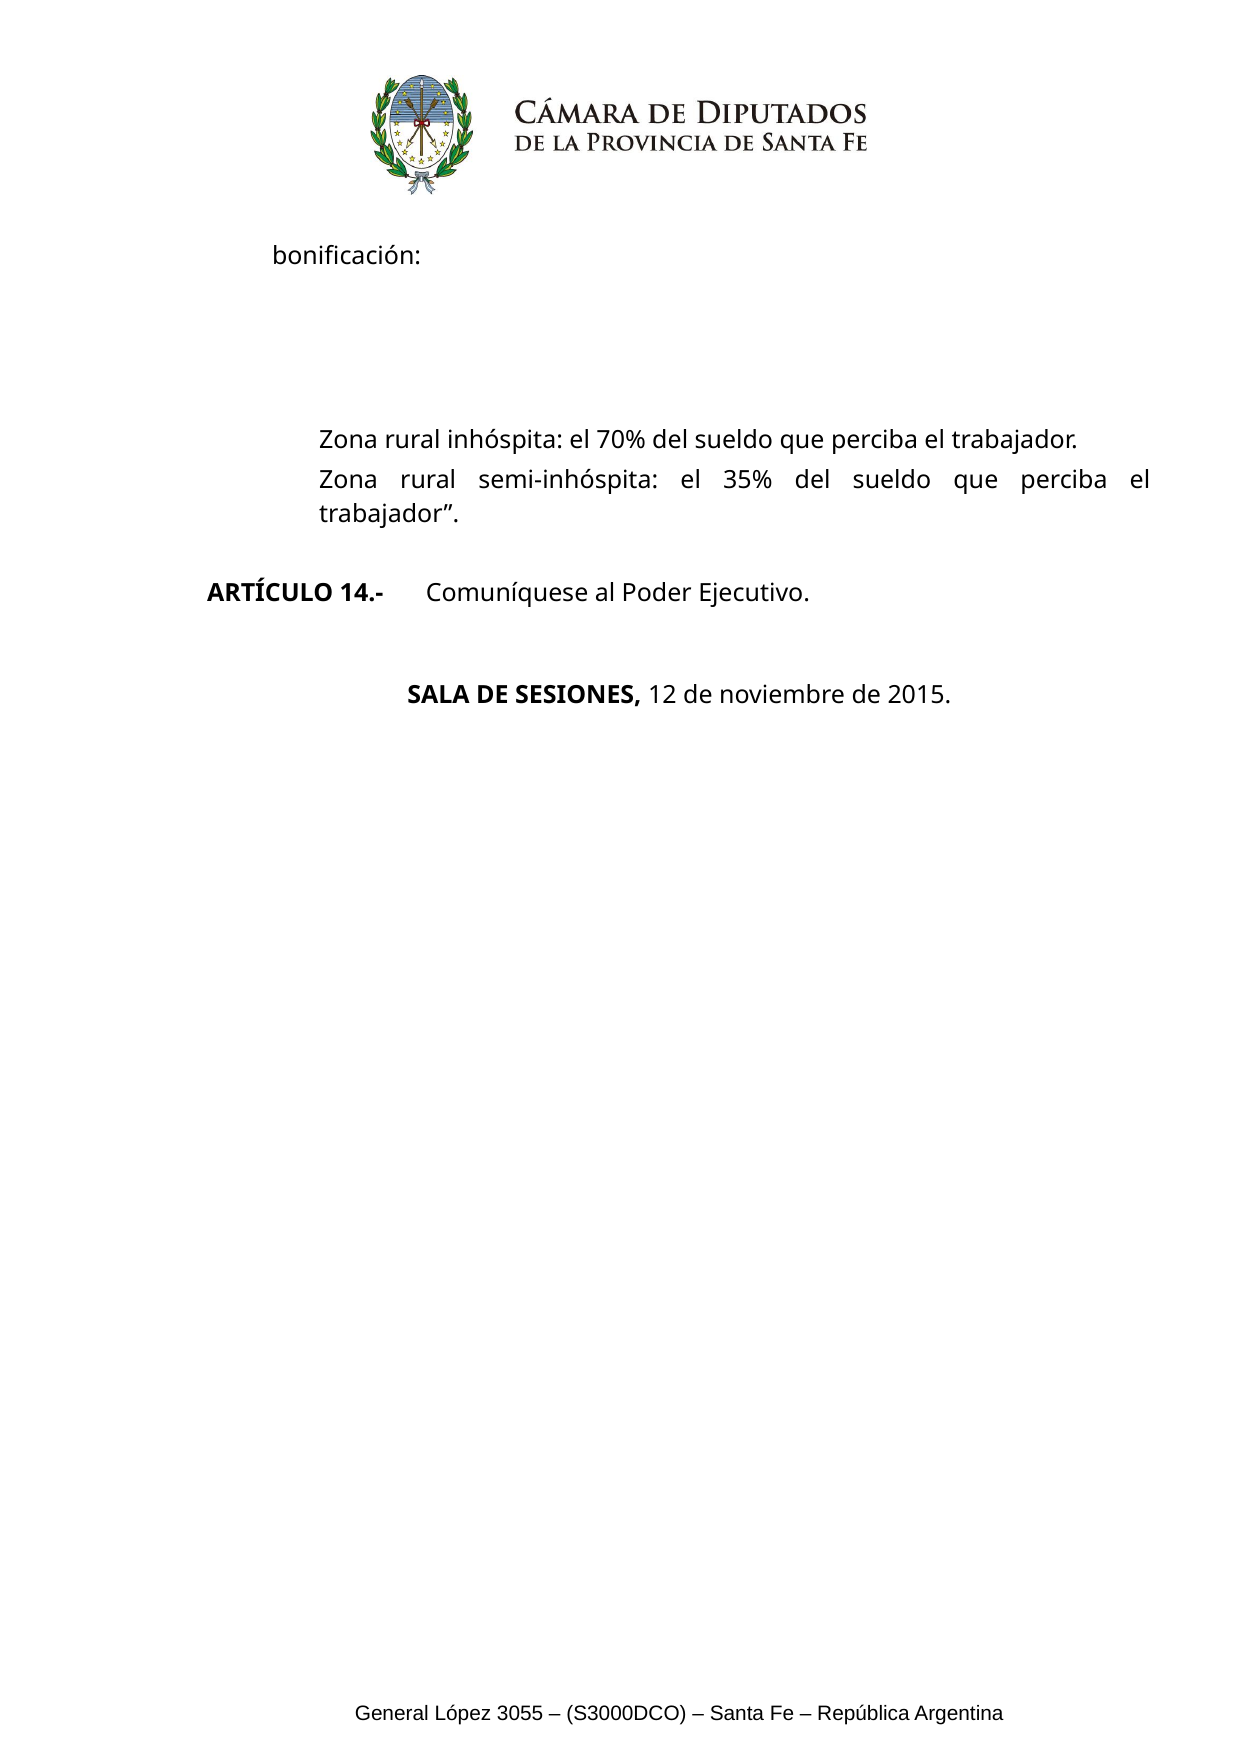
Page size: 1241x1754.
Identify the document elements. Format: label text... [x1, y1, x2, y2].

table_header ARTÍCULO 14.- [207, 575, 426, 625]
picture [370, 75, 867, 199]
text Zona rural inhóspita: el 70% del sueldo que perciba el trabajador. [319, 421, 1152, 455]
text bonificación: [272, 238, 1152, 272]
text Comuníquese al Poder Ejecutivo. [426, 575, 1152, 609]
text SALA DE SESIONES, 12 de noviembre de 2015. [207, 677, 1152, 711]
text Zona rural semi-inhóspita: el 35% del sueldo que perciba el trabajador”. [319, 461, 1152, 529]
